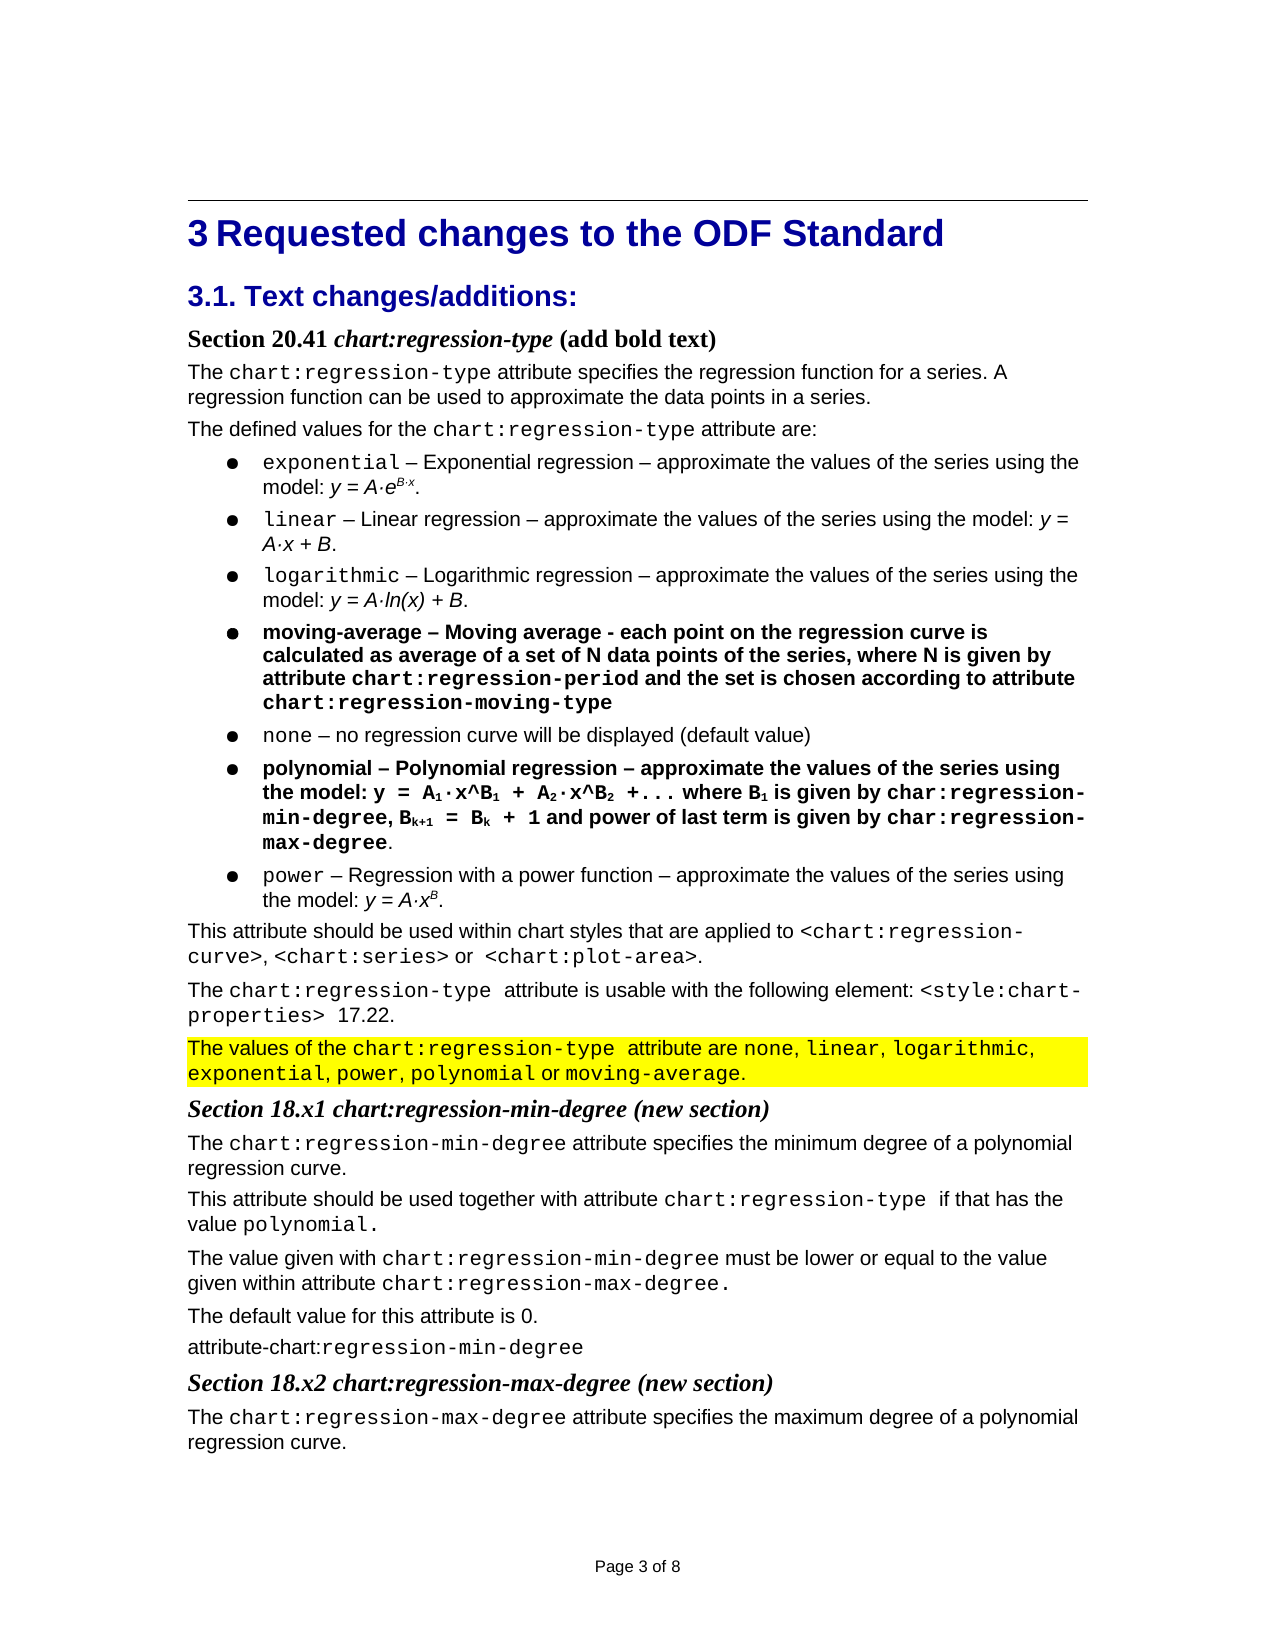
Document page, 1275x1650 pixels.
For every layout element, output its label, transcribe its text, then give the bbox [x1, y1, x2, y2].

list This attribute should be used together with attribute chart:regression-type if that has the value polynomial. [187, 1188, 1088, 1238]
text The defined values for the chart:regression-type attribute are: [187, 417, 1088, 442]
text The values of the chart:regression-type attribute are none, linear, logarithmic, exponential, power, polynomial or moving-average. [187, 1037, 1088, 1087]
list The chart:regression-max-degree attribute specifies the maximum degree of a polynomial regression curve. [187, 1405, 1088, 1454]
text The chart:regression-type attribute is usable with the following element: <style:chart-properties> 17.22. [187, 978, 1088, 1028]
text The chart:regression-type attribute specifies the regression function for a series. A regression function can be used to approximate the data points in a series. [187, 361, 1088, 409]
text Section 18.x1 chart:regression-min-degree (new section) [187, 1095, 1088, 1123]
list polynomial – Polynomial regression – approximate the values of the series using the model: y = A1·x^B1 + A2·x^B2 +... where B1 is given by char:regression-min-degree, Bk+1 = Bk + 1 and power of last term is given by char:regression-max-degree. [225, 757, 1088, 855]
list moving-average – Moving average - each point on the regression curve is calculated as average of a set of N data points of the series, where N is given by attribute chart:regression-period and the set is chosen according to attribute chart:regression-moving-type [225, 620, 1088, 715]
list The chart:regression-min-degree attribute specifies the minimum degree of a polynomial regression curve. [187, 1131, 1088, 1179]
text Section 18.x2 chart:regression-max-degree (new section) [187, 1369, 1088, 1397]
list logarithmic – Logarithmic regression – approximate the values of the series using the model: y = A·ln(x) + B. [225, 564, 1088, 612]
text Section 20.41 chart:regression-type (add bold text) [187, 325, 1088, 352]
text attribute-chart:regression-min-degree [187, 1336, 1088, 1361]
subtitle Requested changes to the ODF Standard [187, 201, 1088, 254]
list linear – Linear regression – approximate the values of the series using the model: y = A·x + B. [225, 507, 1088, 556]
text The value given with chart:regression-min-degree must be lower or equal to the value given within attribute chart:regression-max-degree. [187, 1246, 1088, 1296]
list none – no regression curve will be displayed (default value) [225, 724, 1088, 749]
text The default value for this attribute is 0. [187, 1304, 1088, 1328]
text This attribute should be used within chart styles that are applied to <chart:regression-curve>, <chart:series> or <chart:plot-area>. [187, 920, 1088, 970]
list exponential – Exponential regression – approximate the values of the series using the model: y = A·eB·x. [225, 451, 1088, 499]
subtitle Text changes/additions: [187, 279, 1088, 312]
list power – Regression with a power function – approximate the values of the series using the model: y = A·xB. [225, 864, 1088, 912]
